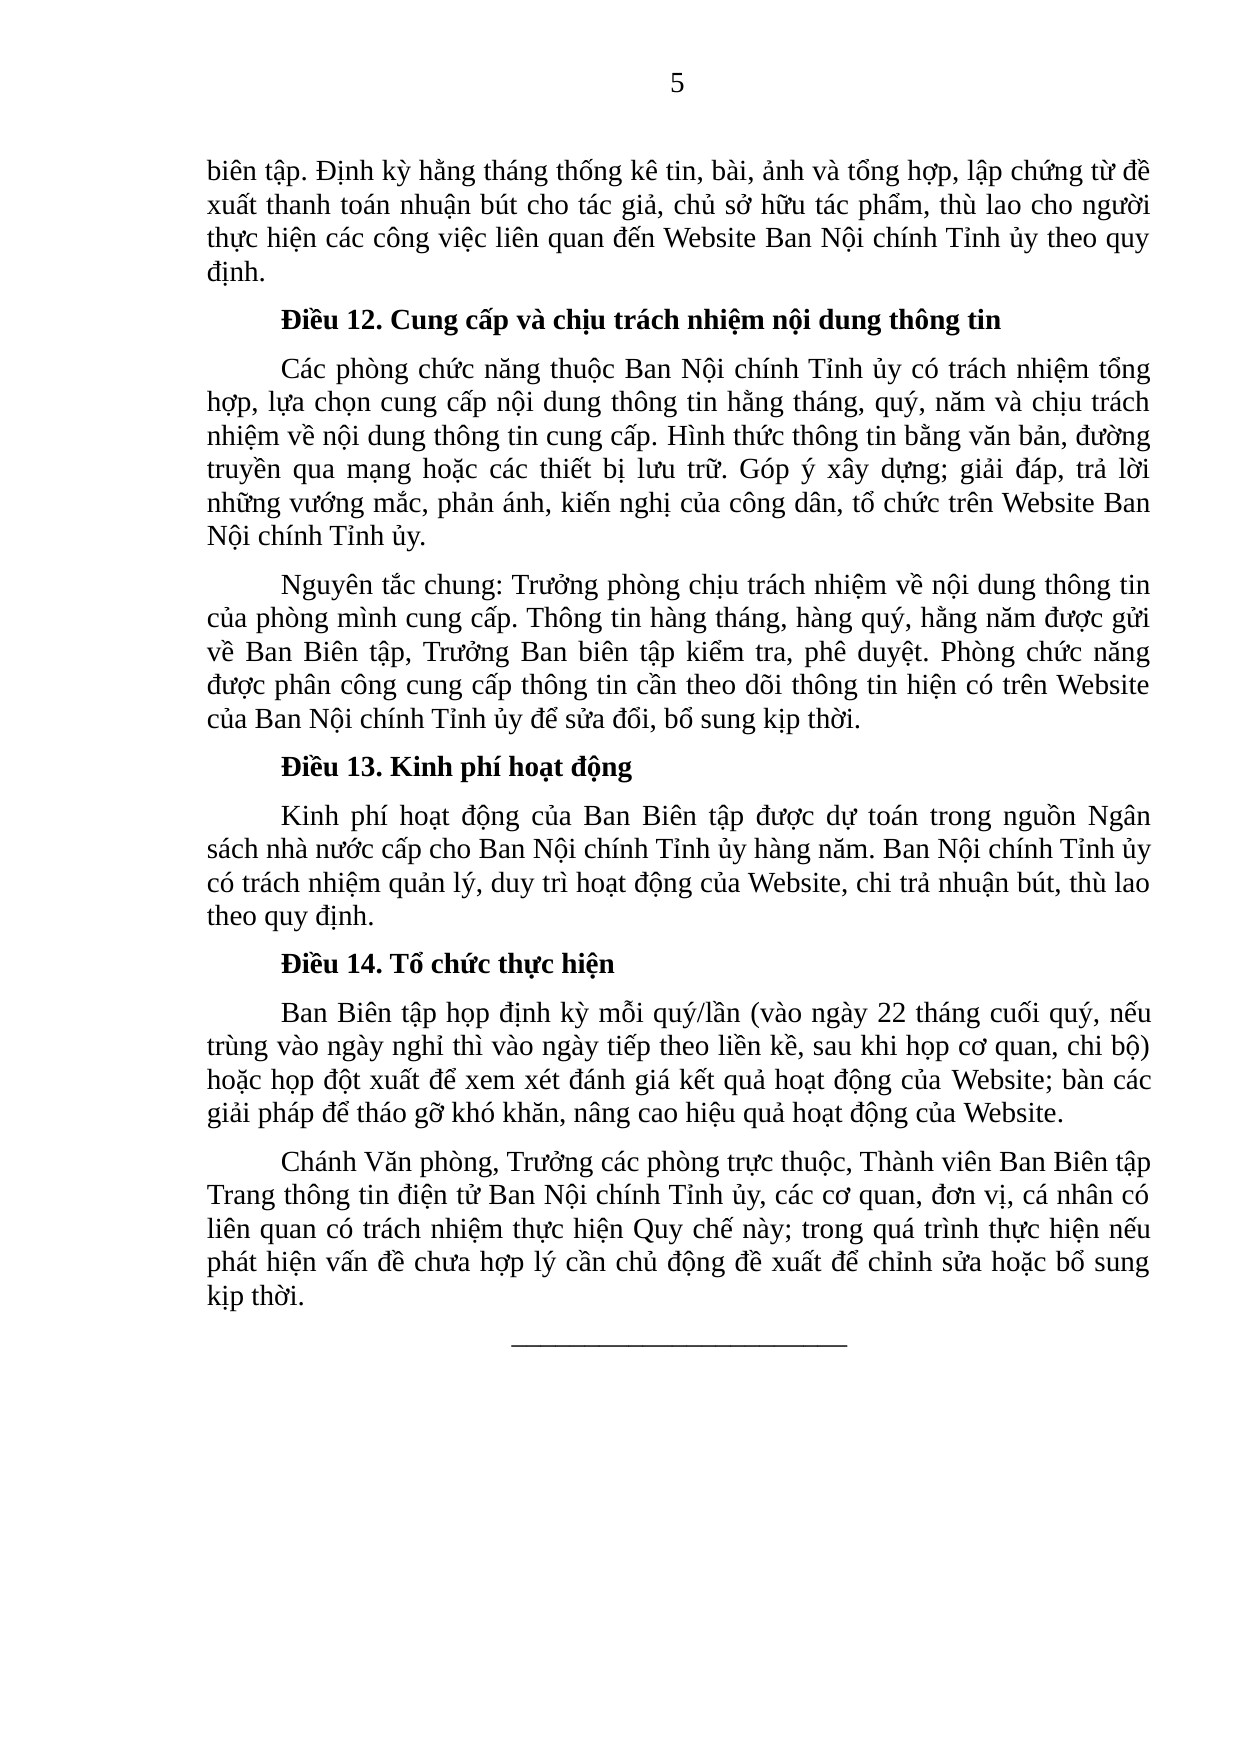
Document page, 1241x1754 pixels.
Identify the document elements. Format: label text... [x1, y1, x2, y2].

text Chánh Văn phòng, Trưởng các phòng trực thuộc, Thành viên Ban Biên tập Trang thông tin điện tử Ban Nội chính Tỉnh ủy, các cơ quan, đơn vị, cá nhân có liên quan có trách nhiệm thực hiện Quy chế này; trong quá trình thực hiện nếu phát hiện vấn đề chưa hợp lý cần chủ động đề xuất để chỉnh sửa hoặc bổ sung kịp thời. [207, 1144, 1152, 1312]
text Kinh phí hoạt động của Ban Biên tập được dự toán trong nguồn Ngân sách nhà nước cấp cho Ban Nội chính Tỉnh ủy hàng năm. Ban Nội chính Tỉnh ủy có trách nhiệm quản lý, duy trì hoạt động của Website, chi trả nhuận bút, thù lao theo quy định. [207, 798, 1152, 932]
text Ban Biên tập họp định kỳ mỗi quý/lần (vào ngày 22 tháng cuối quý, nếu trùng vào ngày nghỉ thì vào ngày tiếp theo liền kề, sau khi họp cơ quan, chi bộ) hoặc họp đột xuất để xem xét đánh giá kết quả hoạt động của Website; bàn các giải pháp để tháo gỡ khó khăn, nâng cao hiệu quả hoạt động của Website. [207, 995, 1152, 1129]
text Điều 13. Kinh phí hoạt động [207, 749, 1152, 783]
text _______________________ [207, 1316, 1152, 1350]
text biên tập. Định kỳ hằng tháng thống kê tin, bài, ảnh và tổng hợp, lập chứng từ đề xuất thanh toán nhuận bút cho tác giả, chủ sở hữu tác phẩm, thù lao cho người thực hiện các công việc liên quan đến Website Ban Nội chính Tỉnh ủy theo quy định. [207, 153, 1152, 288]
text Các phòng chức năng thuộc Ban Nội chính Tỉnh ủy có trách nhiệm tổng hợp, lựa chọn cung cấp nội dung thông tin hằng tháng, quý, năm và chịu trách nhiệm về nội dung thông tin cung cấp. Hình thức thông tin bằng văn bản, đường truyền qua mạng hoặc các thiết bị lưu trữ. Góp ý xây dựng; giải đáp, trả lời những vướng mắc, phản ánh, kiến nghị của công dân, tổ chức trên Website Ban Nội chính Tỉnh ủy. [207, 351, 1152, 552]
text Điều 14. Tổ chức thực hiện [207, 947, 1152, 980]
text Nguyên tắc chung: Trưởng phòng chịu trách nhiệm về nội dung thông tin của phòng mình cung cấp. Thông tin hàng tháng, hàng quý, hằng năm được gửi về Ban Biên tập, Trưởng Ban biên tập kiểm tra, phê duyệt. Phòng chức năng được phân công cung cấp thông tin cần theo dõi thông tin hiện có trên Website của Ban Nội chính Tỉnh ủy để sửa đổi, bổ sung kịp thời. [207, 567, 1152, 734]
text Điều 12. Cung cấp và chịu trách nhiệm nội dung thông tin [207, 302, 1152, 336]
